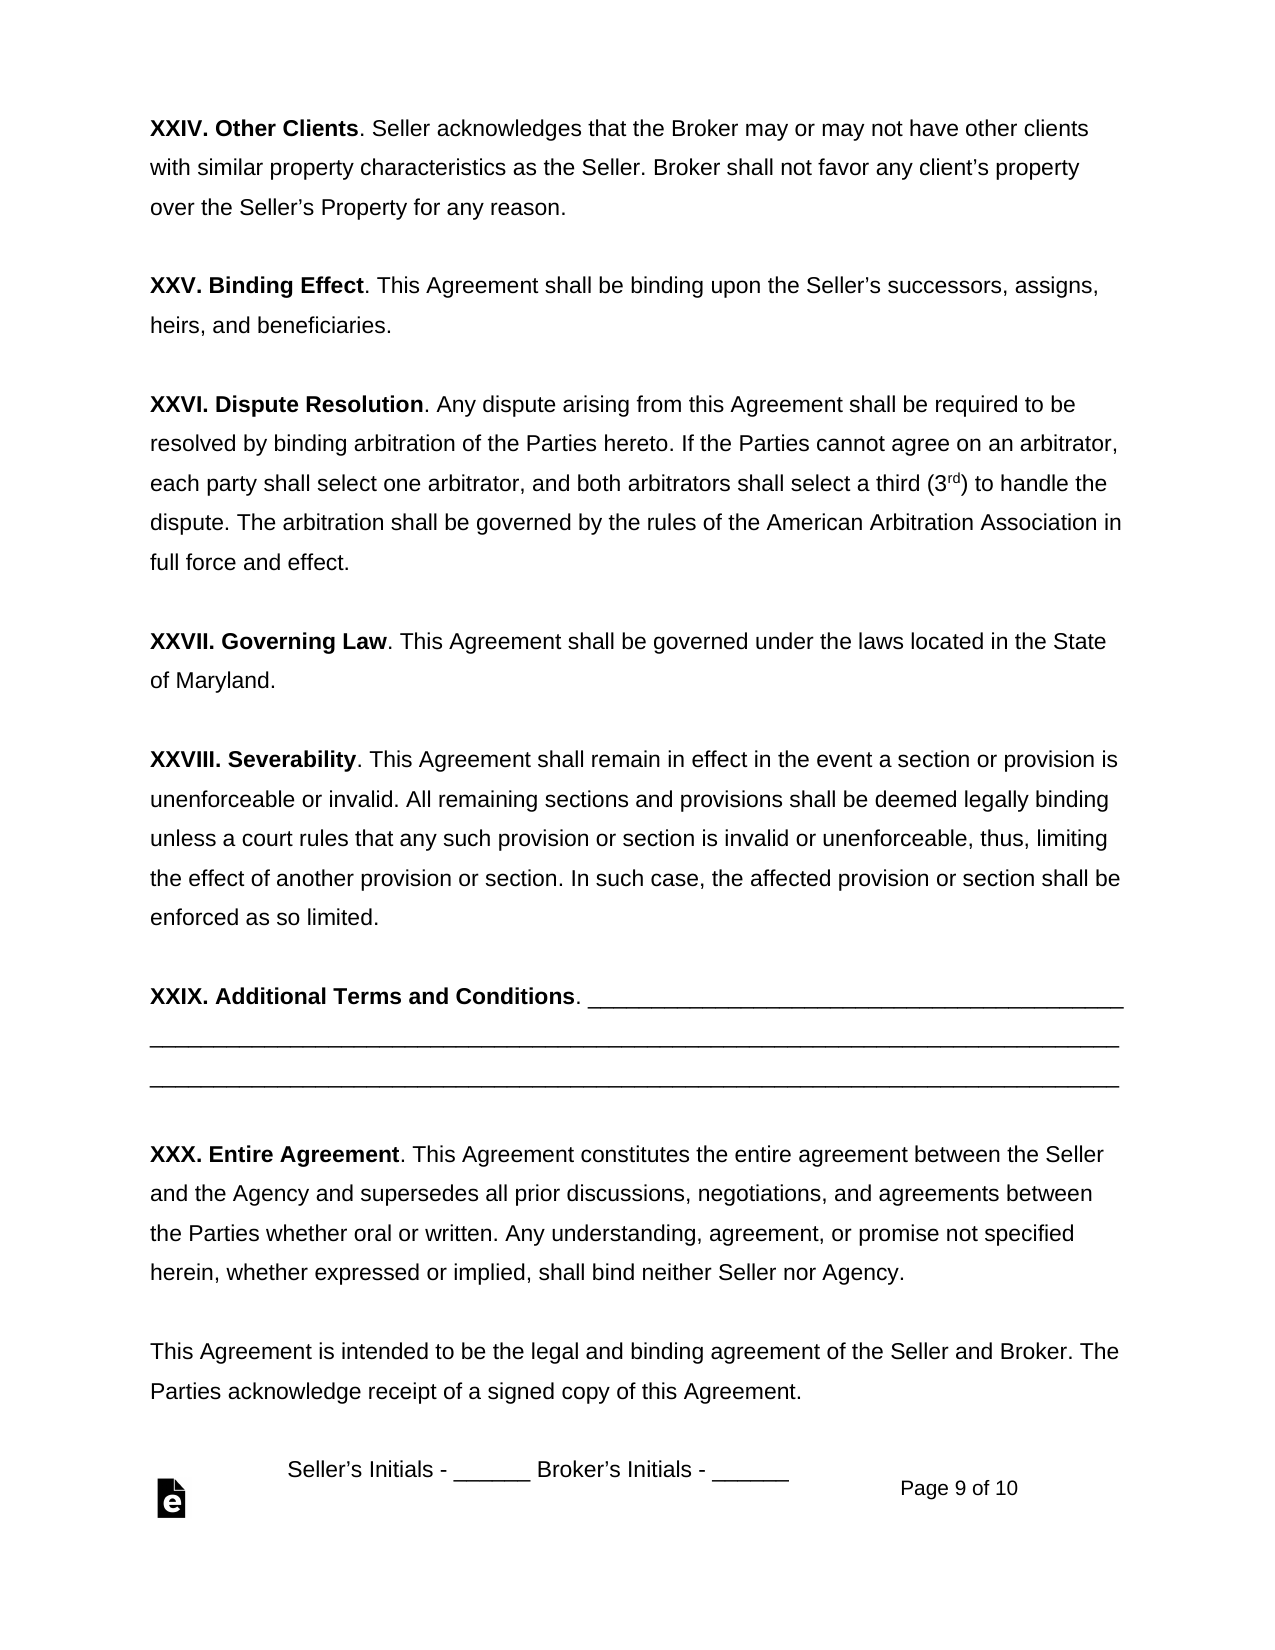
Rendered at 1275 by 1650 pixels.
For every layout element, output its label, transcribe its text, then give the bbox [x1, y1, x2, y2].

text ____________________________________________________________________________ [150, 1062, 1125, 1088]
text XXVIII. Severability. This Agreement shall remain in effect in the event a section or provision is unenforceable or invalid. All remaining sections and provisions shall be deemed legally binding unless a court rules that any such provision or section is invalid or unenforceable, thus, limiting the effect of another provision or section. In such case, the affected provision or section shall be enforced as so limited. [150, 746, 1125, 930]
text XXVI. Dispute Resolution. Any dispute arising from this Agreement shall be required to be resolved by binding arbitration of the Parties hereto. If the Parties cannot agree on an arbitrator, each party shall select one arbitrator, and both arbitrators shall select a third (3rd) to handle the dispute. The arbitration shall be governed by the rules of the American Arbitration Association in full force and effect. [150, 391, 1125, 575]
text XXVII. Governing Law. This Agreement shall be governed under the laws located in the State of Maryland. [150, 628, 1125, 693]
text XXIV. Other Clients. Seller acknowledges that the Broker may or may not have other clients with similar property characteristics as the Seller. Broker shall not favor any client’s property over the Seller’s Property for any reason. [150, 114, 1125, 220]
text XXV. Binding Effect. This Agreement shall be binding upon the Seller’s successors, assigns, heirs, and beneficiaries. [150, 272, 1125, 338]
text ____________________________________________________________________________ [150, 1022, 1125, 1049]
text XXX. Entire Agreement. This Agreement constitutes the entire agreement between the Seller and the Agency and supersedes all prior discussions, negotiations, and agreements between the Parties whether oral or written. Any understanding, agreement, or promise not specified herein, whether expressed or implied, shall bind neither Seller nor Agency. [150, 1141, 1125, 1286]
text This Agreement is intended to be the legal and binding agreement of the Seller and Broker. The Parties acknowledge receipt of a signed copy of this Agreement. [150, 1338, 1125, 1404]
text XXIX. Additional Terms and Conditions. __________________________________________ [150, 983, 1125, 1009]
